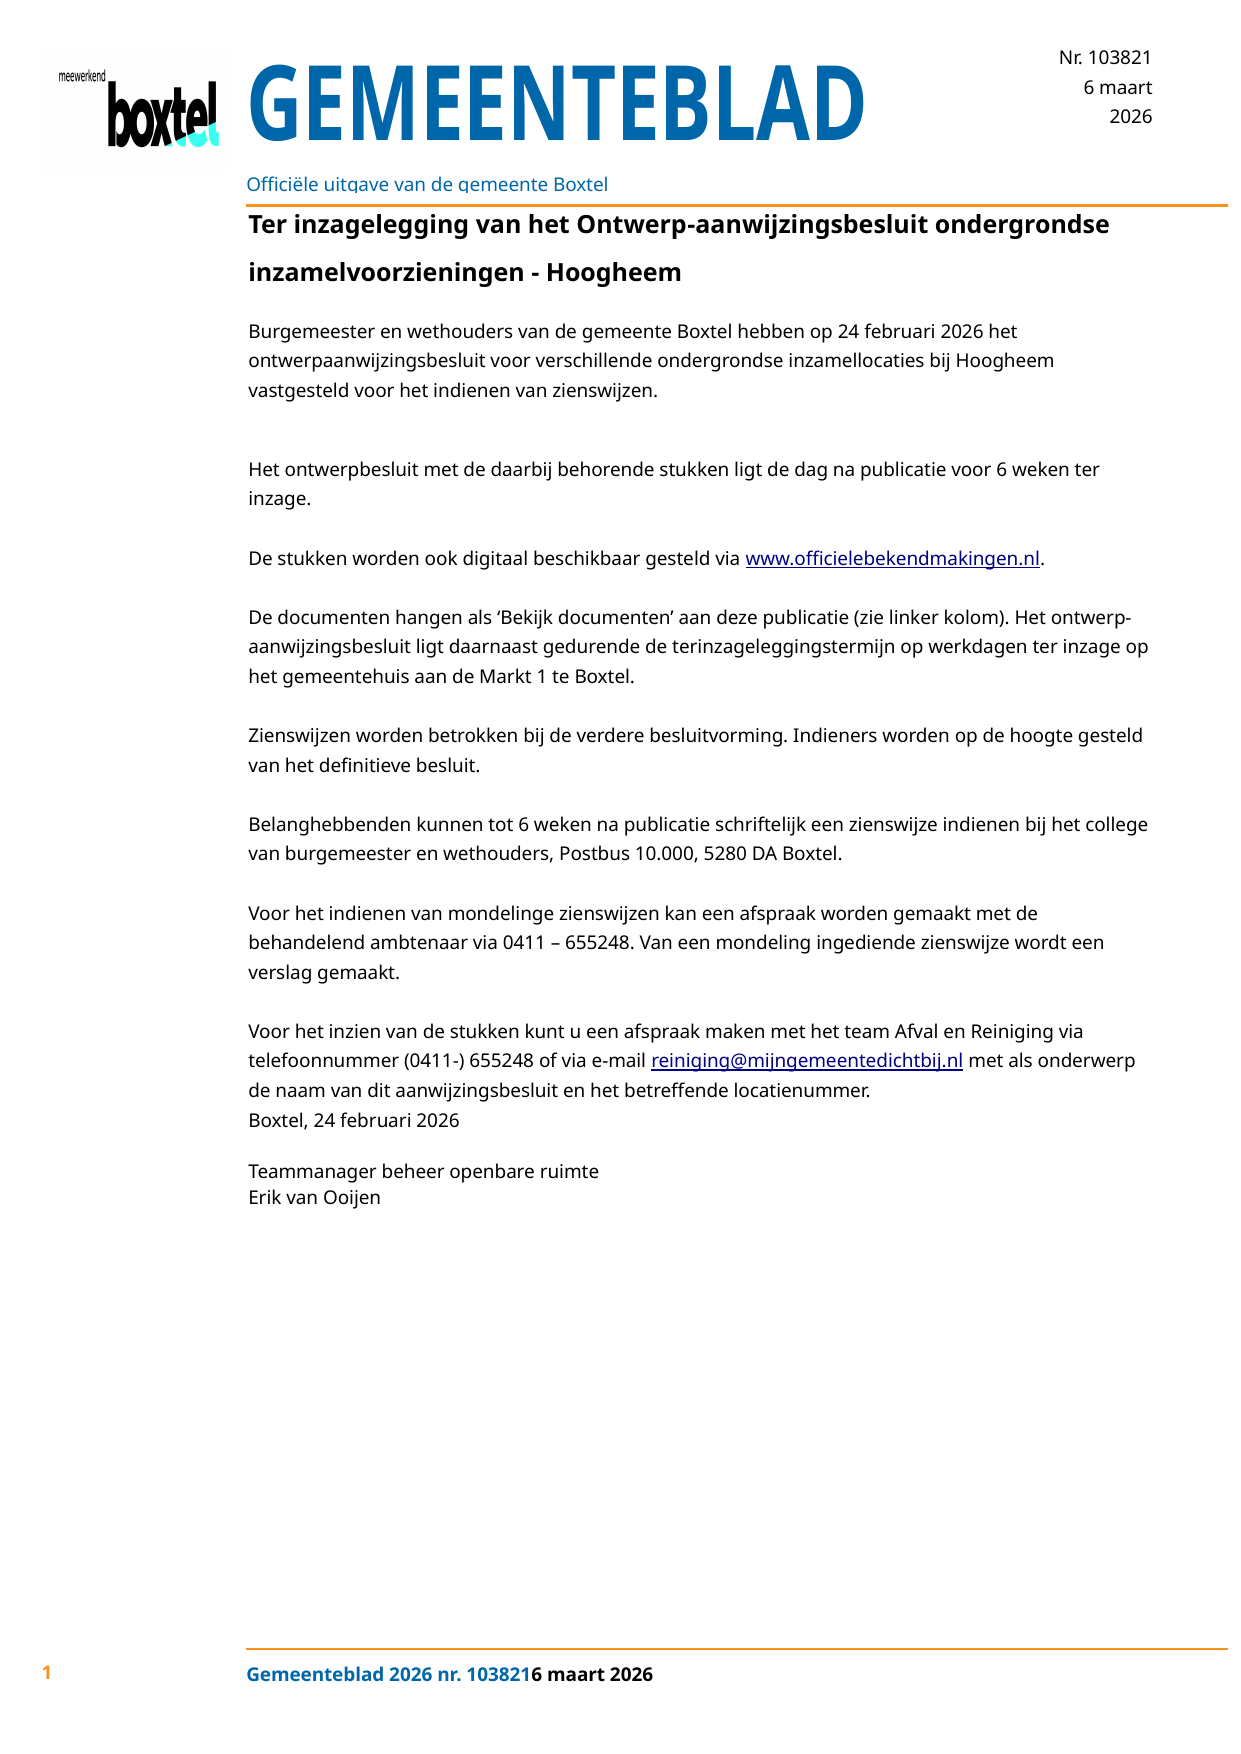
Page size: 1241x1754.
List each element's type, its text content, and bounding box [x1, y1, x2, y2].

text Zienswijzen worden betrokken bij de verdere besluitvorming. Indieners worden op de hoogte gesteld van het definitieve besluit. [248, 722, 1152, 777]
text Voor het indienen van mondelinge zienswijzen kan een afspraak worden gemaakt met de behandelend ambtenaar via 0411 – 655248. Van een mondeling ingediende zienswijze wordt een verslag gemaakt. [248, 900, 1152, 984]
text Boxtel, 24 februari 2026 [248, 1107, 1152, 1132]
text Voor het inzien van de stukken kunt u een afspraak maken met het team Afval en Reiniging via telefoonnummer (0411-) 655248 of via e-mail reiniging@mijngemeentedichtbij.nl met als onderwerp de naam van dit aanwijzingsbesluit en het betreffende locatienummer. [248, 1018, 1152, 1103]
picture [41, 47, 231, 172]
text Belanghebbenden kunnen tot 6 weken na publicatie schriftelijk een zienswijze indienen bij het college van burgemeester en wethouders, Postbus 10.000, 5280 DA Boxtel. [248, 811, 1152, 866]
text Burgemeester en wethouders van de gemeente Boxtel hebben op 24 februari 2026 het ontwerpaanwijzingsbesluit voor verschillende ondergrondse inzamellocaties bij Hoogheem vastgesteld voor het indienen van zienswijzen. [248, 318, 1152, 403]
text Teammanager beheer openbare ruimte [248, 1158, 1152, 1184]
text De documenten hangen als ‘Bekijk documenten’ aan deze publicatie (zie linker kolom). Het ontwerp-aanwijzingsbesluit ligt daarnaast gedurende de terinzageleggingstermijn op werkdagen ter inzage op het gemeentehuis aan de Markt 1 te Boxtel. [248, 604, 1152, 689]
text De stukken worden ook digitaal beschikbaar gesteld via www.officielebekendmakingen.nl. [248, 545, 1152, 570]
text Het ontwerpbesluit met de daarbij behorende stukken ligt de dag na publicatie voor 6 weken ter inzage. [248, 456, 1152, 511]
text Ter inzagelegging van het Ontwerp‑aanwijzingsbesluit ondergrondse inzamelvoorzieningen - Hoogheem [248, 207, 1152, 288]
text Erik van Ooijen [248, 1184, 1152, 1210]
